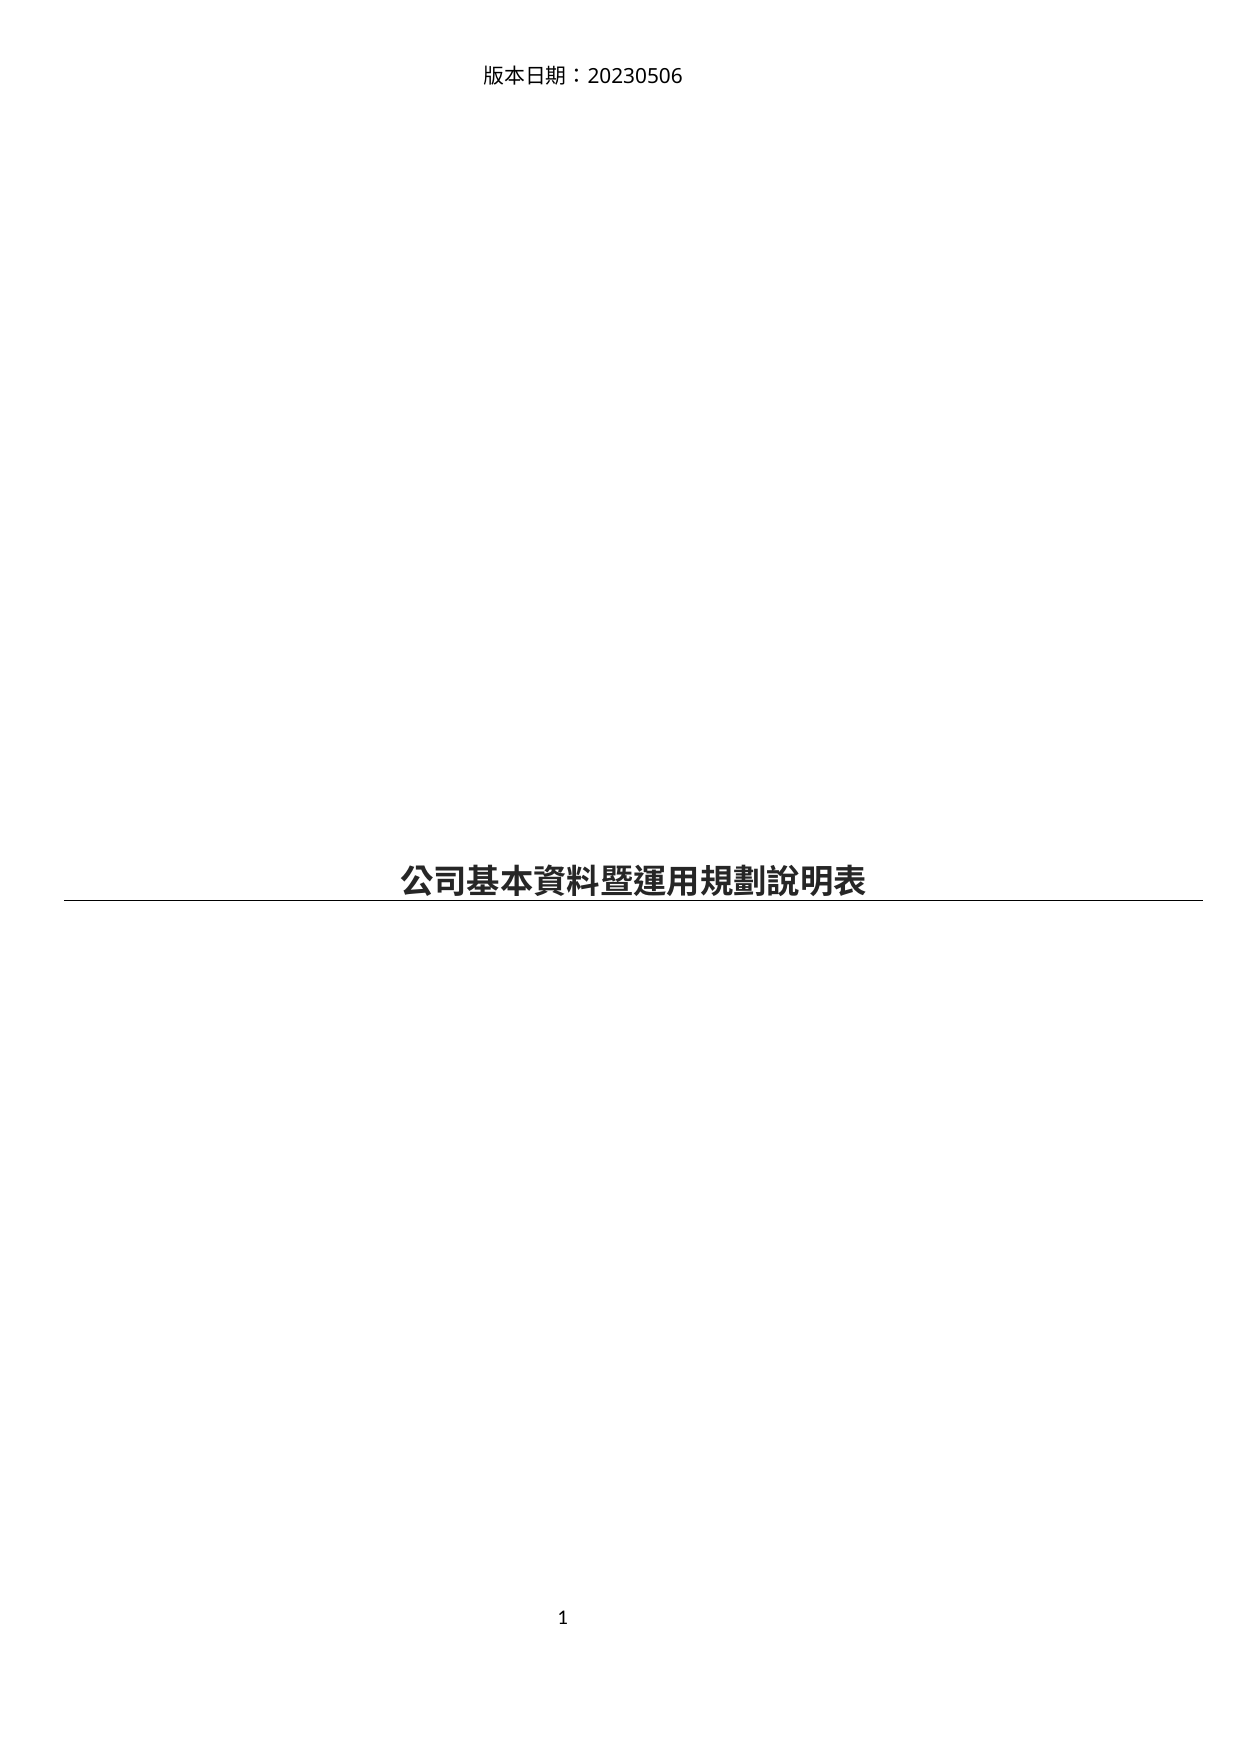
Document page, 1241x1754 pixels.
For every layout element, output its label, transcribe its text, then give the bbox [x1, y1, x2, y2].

table_header 公司基本資料暨運用規劃說明表 [64, 835, 1202, 899]
